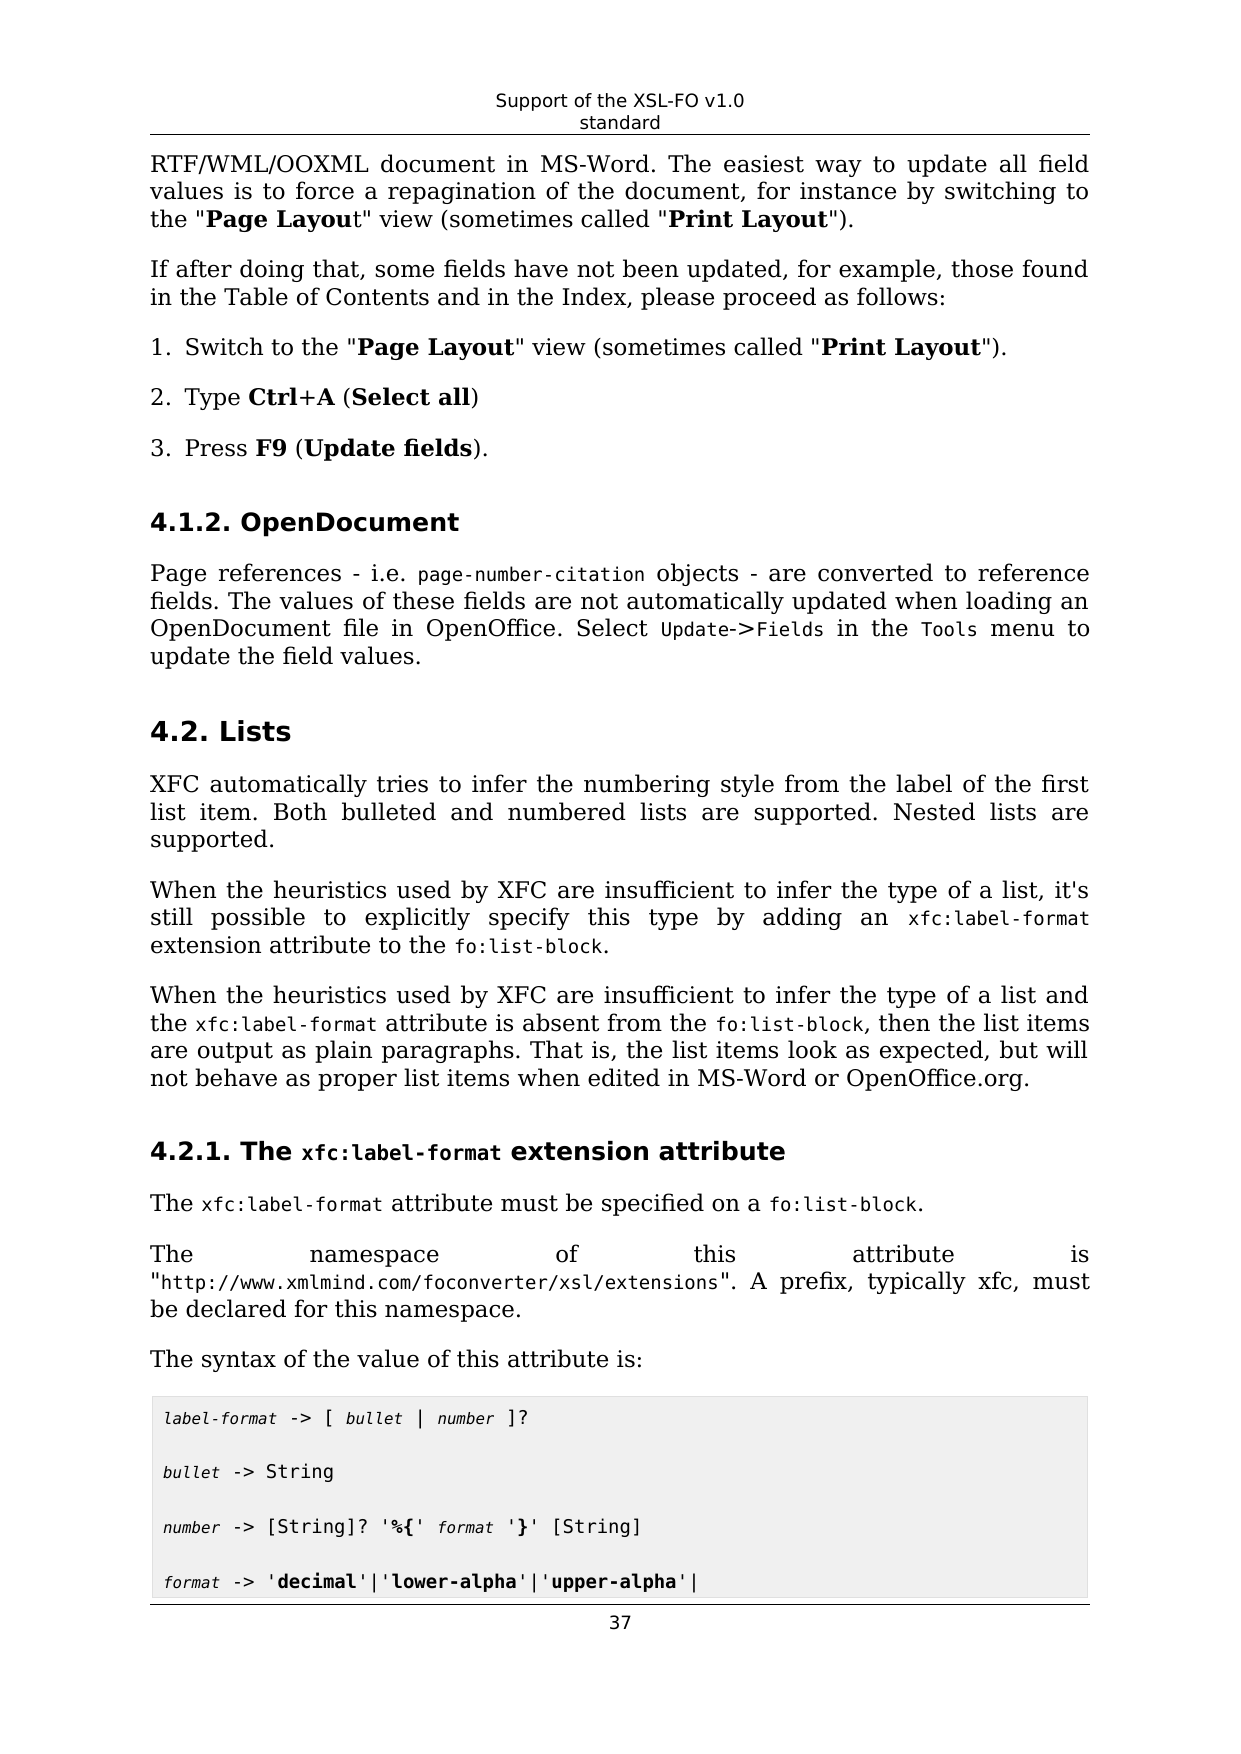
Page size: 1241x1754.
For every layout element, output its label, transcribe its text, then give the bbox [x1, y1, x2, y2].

list Switch to the "Page Layout" view (sometimes called "Print Layout"). [150, 333, 1090, 361]
text label-format -> [ bullet | number ]? bullet -> String number -> [String]? '%{' format '}' [String] format -> 'decimal'|'lower-alpha'|'upper-alpha'| [153, 1397, 1087, 1597]
text XFC automatically tries to infer the numbering style from the label of the first list item. Both bulleted and numbered lists are supported. Nested lists are supported. [150, 771, 1090, 853]
text When the heuristics used by XFC are insufficient to infer the type of a list and the xfc:label-format attribute is absent from the fo:list-block, then the list items are output as plain paragraphs. That is, the list items look as expected, but will not behave as proper list items when edited in MS-Word or OpenOffice.org. [150, 981, 1090, 1091]
text 4.2.1. The xfc:label-format extension attribute [150, 1137, 1090, 1167]
text If after doing that, some fields have not been updated, for example, those found in the Table of Contents and in the Index, please proceed as follows: [150, 255, 1090, 310]
list Type Ctrl+A (Select all) [150, 384, 1090, 411]
text The namespace of this attribute is "http://www.xmlmind.com/foconverter/xsl/extensions". A prefix, typically xfc, must be declared for this namespace. [150, 1240, 1090, 1322]
text RTF/WML/OOXML document in MS-Word. The easiest way to update all field values is to force a repagination of the document, for instance by switching to the "Page Layout" view (sometimes called "Print Layout"). [150, 150, 1090, 232]
text Page references - i.e. page-number-citation objects - are converted to reference fields. The values of these fields are not automatically updated when loading an OpenDocument file in OpenOffice. Select Update->Fields in the Tools menu to update the field values. [150, 560, 1090, 670]
text When the heuristics used by XFC are insufficient to infer the type of a list, it's still possible to explicitly specify this type by adding an xfc:label-format extension attribute to the fo:list-block. [150, 876, 1090, 958]
list Press F9 (Update fields). [150, 434, 1090, 462]
text 4.1.2. OpenDocument [150, 507, 1090, 537]
text 4.2. Lists [150, 716, 1090, 748]
text The syntax of the value of this attribute is: [150, 1345, 1090, 1373]
text The xfc:label-format attribute must be specified on a fo:list-block. [150, 1189, 1090, 1217]
